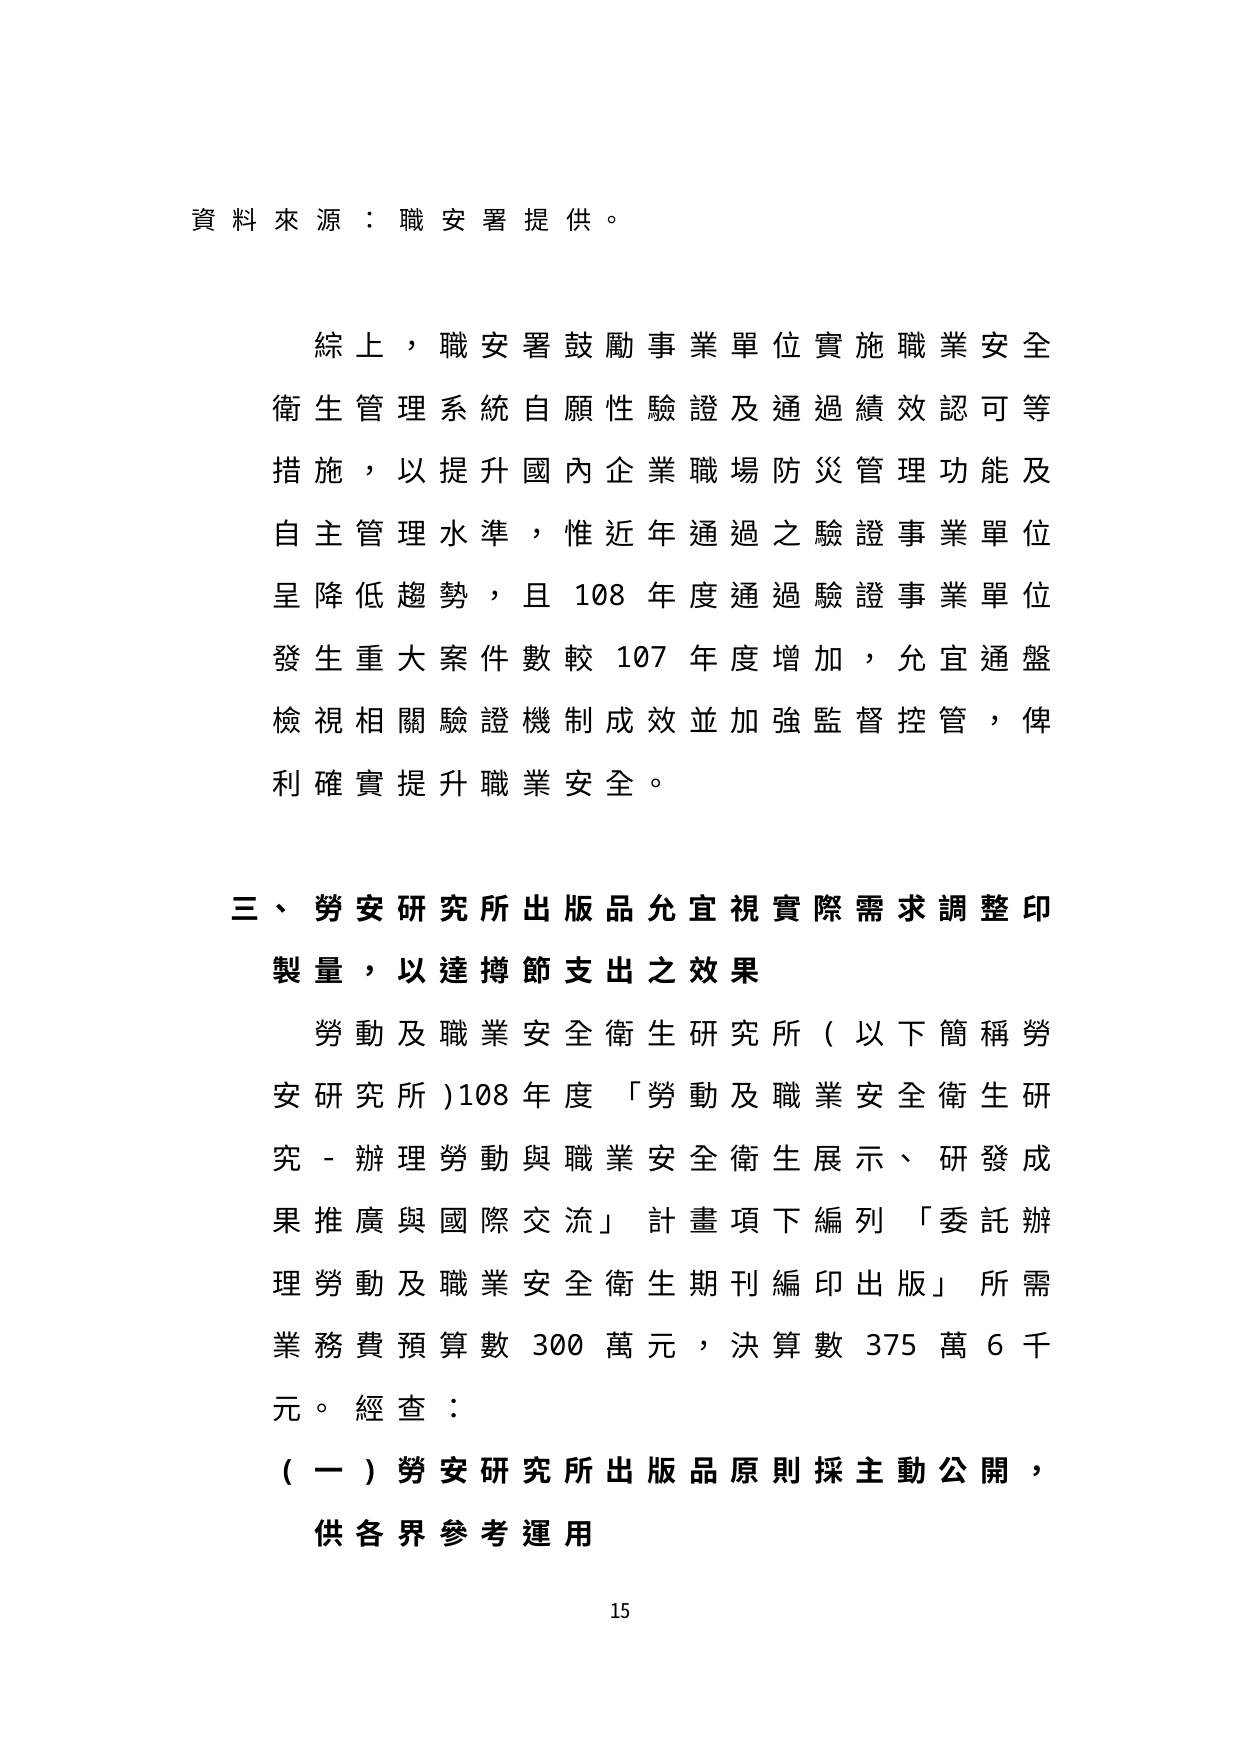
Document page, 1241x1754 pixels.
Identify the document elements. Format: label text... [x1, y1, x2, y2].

text (一)勞安研究所出版品原則採主動公開，供各界參考運用 [242, 1427, 1058, 1552]
text 資料來源：職安署提供。 [183, 177, 1058, 240]
text 綜上，職安署鼓勵事業單位實施職業安全衛生管理系統自願性驗證及通過績效認可等措施，以提升國內企業職場防災管理功能及自主管理水準，惟近年通過之驗證事業單位呈降低趨勢，且108年度通過驗證事業單位發生重大案件數較107年度增加，允宜通盤檢視相關驗證機制成效並加強監督控管，俾利確實提升職業安全。 [242, 302, 1058, 802]
text 三、勞安研究所出版品允宜視實際需求調整印製量，以達撙節支出之效果 [183, 865, 1058, 990]
text 勞動及職業安全衛生研究所(以下簡稱勞安研究所)108年度「勞動及職業安全衛生研究-辦理勞動與職業安全衛生展示、研發成果推廣與國際交流」計畫項下編列「委託辦理勞動及職業安全衛生期刊編印出版」所需業務費預算數300萬元，決算數375萬6千元。經查： [242, 990, 1058, 1427]
